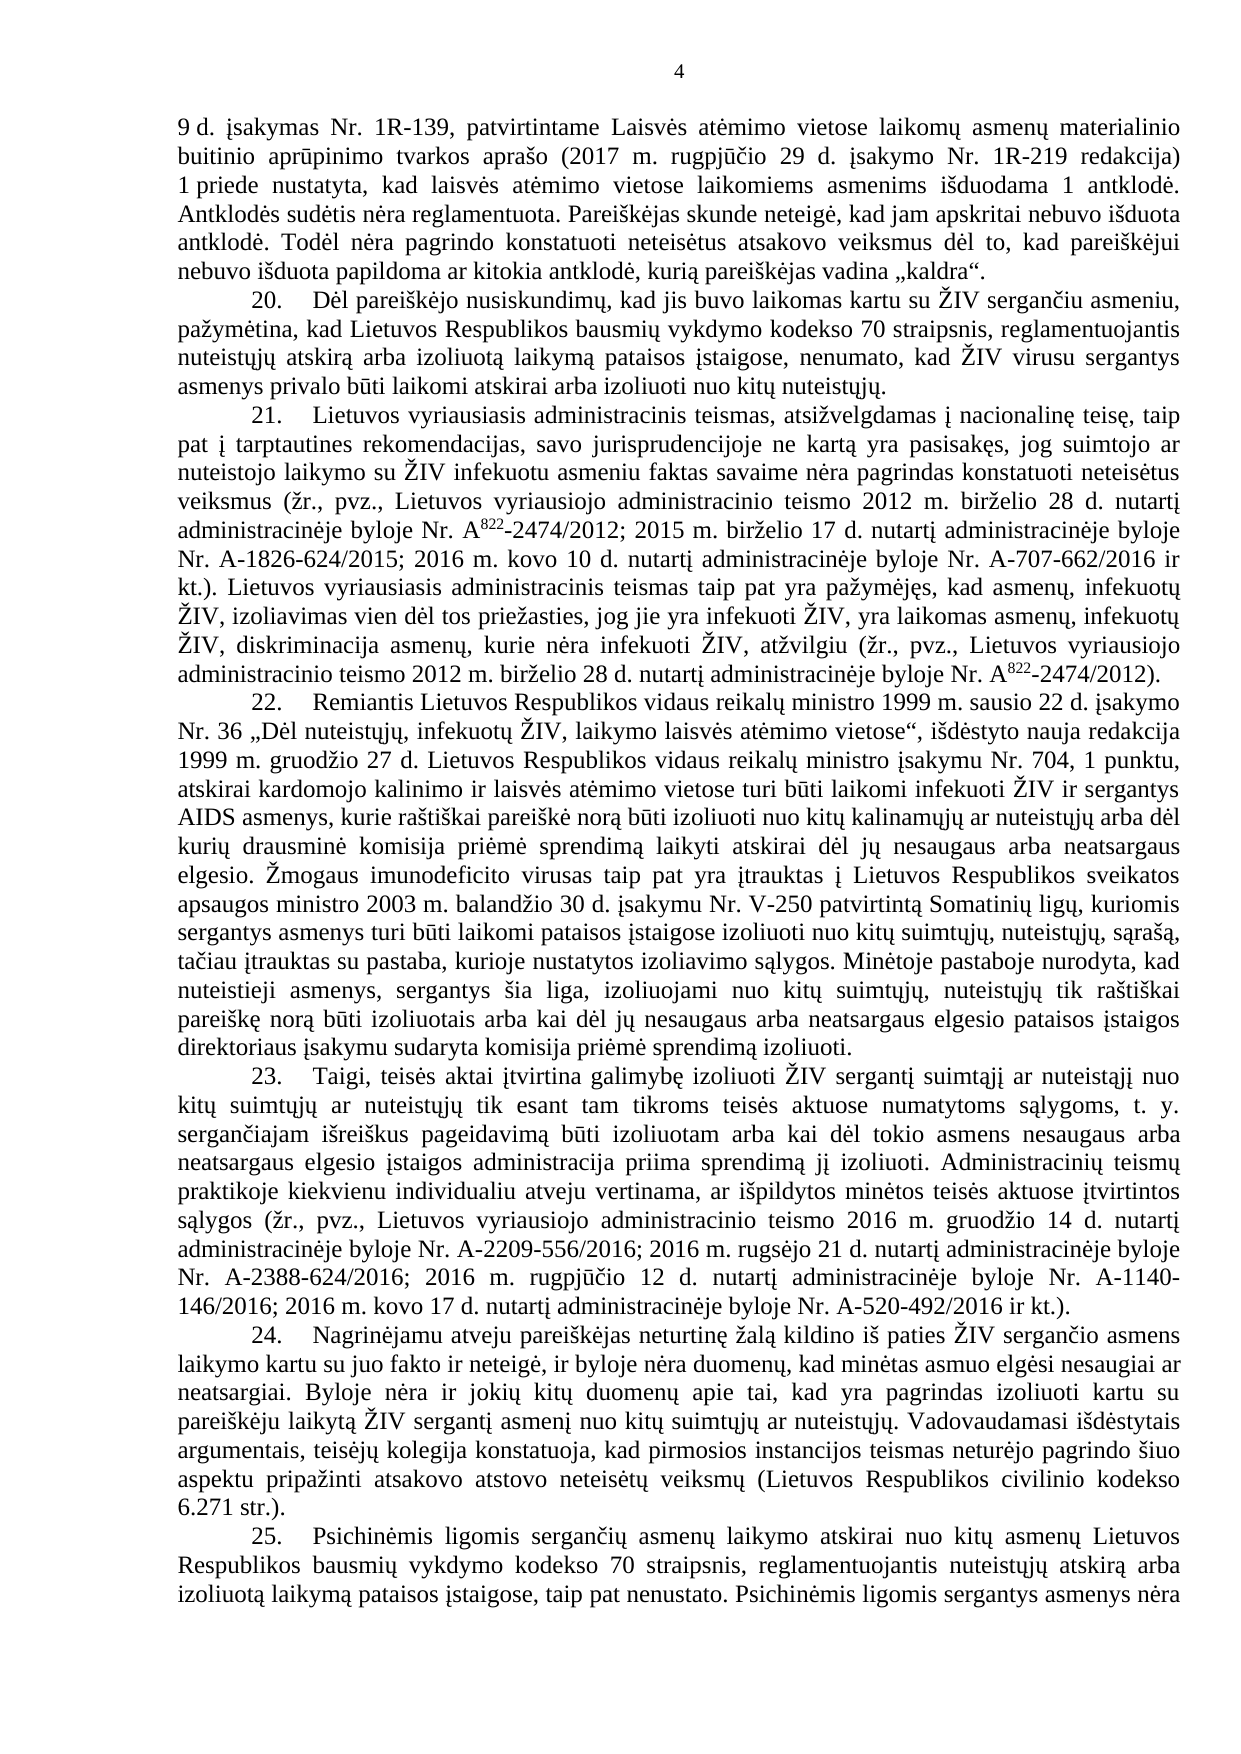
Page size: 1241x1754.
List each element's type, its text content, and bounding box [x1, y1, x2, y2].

text 25. Psichinėmis ligomis sergančių asmenų laikymo atskirai nuo kitų asmenų Lietuvos Respublikos bausmių vykdymo kodekso 70 straipsnis, reglamentuojantis nuteistųjų atskirą arba izoliuotą laikymą pataisos įstaigose, taip pat nenustato. Psichinėmis ligomis sergantys asmenys nėra [177, 1521, 1181, 1607]
text 23. Taigi, teisės aktai įtvirtina galimybę izoliuoti ŽIV sergantį suimtąjį ar nuteistąjį nuo kitų suimtųjų ar nuteistųjų tik esant tam tikroms teisės aktuose numatytoms sąlygoms, t. y. sergančiajam išreiškus pageidavimą būti izoliuotam arba kai dėl tokio asmens nesaugaus arba neatsargaus elgesio įstaigos administracija priima sprendimą jį izoliuoti. Administracinių teismų praktikoje kiekvienu individualiu atveju vertinama, ar išpildytos minėtos teisės aktuose įtvirtintos sąlygos (žr., pvz., Lietuvos vyriausiojo administracinio teismo 2016 m. gruodžio 14 d. nutartį administracinėje byloje Nr. A-2209-556/2016; 2016 m. rugsėjo 21 d. nutartį administracinėje byloje Nr. A-2388-624/2016; 2016 m. rugpjūčio 12 d. nutartį administracinėje byloje Nr. A-1140-146/2016; 2016 m. kovo 17 d. nutartį administracinėje byloje Nr. A-520-492/2016 ir kt.). [177, 1061, 1181, 1320]
text 24. Nagrinėjamu atveju pareiškėjas neturtinę žalą kildino iš paties ŽIV sergančio asmens laikymo kartu su juo fakto ir neteigė, ir byloje nėra duomenų, kad minėtas asmuo elgėsi nesaugiai ar neatsargiai. Byloje nėra ir jokių kitų duomenų apie tai, kad yra pagrindas izoliuoti kartu su pareiškėju laikytą ŽIV sergantį asmenį nuo kitų suimtųjų ar nuteistųjų. Vadovaudamasi išdėstytais argumentais, teisėjų kolegija konstatuoja, kad pirmosios instancijos teismas neturėjo pagrindo šiuo aspektu pripažinti atsakovo atstovo neteisėtų veiksmų (Lietuvos Respublikos civilinio kodekso 6.271 str.). [177, 1320, 1181, 1521]
text 20. Dėl pareiškėjo nusiskundimų, kad jis buvo laikomas kartu su ŽIV sergančiu asmeniu, pažymėtina, kad Lietuvos Respublikos bausmių vykdymo kodekso 70 straipsnis, reglamentuojantis nuteistųjų atskirą arba izoliuotą laikymą pataisos įstaigose, nenumato, kad ŽIV virusu sergantys asmenys privalo būti laikomi atskirai arba izoliuoti nuo kitų nuteistųjų. [177, 285, 1181, 400]
text 22. Remiantis Lietuvos Respublikos vidaus reikalų ministro 1999 m. sausio 22 d. įsakymo Nr. 36 „Dėl nuteistųjų, infekuotų ŽIV, laikymo laisvės atėmimo vietose“, išdėstyto nauja redakcija 1999 m. gruodžio 27 d. Lietuvos Respublikos vidaus reikalų ministro įsakymu Nr. 704, 1 punktu, atskirai kardomojo kalinimo ir laisvės atėmimo vietose turi būti laikomi infekuoti ŽIV ir sergantys AIDS asmenys, kurie raštiškai pareiškė norą būti izoliuoti nuo kitų kalinamųjų ar nuteistųjų arba dėl kurių drausminė komisija priėmė sprendimą laikyti atskirai dėl jų nesaugaus arba neatsargaus elgesio. Žmogaus imunodeficito virusas taip pat yra įtrauktas į Lietuvos Respublikos sveikatos apsaugos ministro 2003 m. balandžio 30 d. įsakymu Nr. V-250 patvirtintą Somatinių ligų, kuriomis sergantys asmenys turi būti laikomi pataisos įstaigose izoliuoti nuo kitų suimtųjų, nuteistųjų, sąrašą, tačiau įtrauktas su pastaba, kurioje nustatytos izoliavimo sąlygos. Minėtoje pastaboje nurodyta, kad nuteistieji asmenys, sergantys šia liga, izoliuojami nuo kitų suimtųjų, nuteistųjų tik raštiškai pareiškę norą būti izoliuotais arba kai dėl jų nesaugaus arba neatsargaus elgesio pataisos įstaigos direktoriaus įsakymu sudaryta komisija priėmė sprendimą izoliuoti. [177, 687, 1181, 1061]
text 9 d. įsakymas Nr. 1R-139, patvirtintame Laisvės atėmimo vietose laikomų asmenų materialinio buitinio aprūpinimo tvarkos aprašo (2017 m. rugpjūčio 29 d. įsakymo Nr. 1R-219 redakcija) 1 priede nustatyta, kad laisvės atėmimo vietose laikomiems asmenims išduodama 1 antklodė. Antklodės sudėtis nėra reglamentuota. Pareiškėjas skunde neteigė, kad jam apskritai nebuvo išduota antklodė. Todėl nėra pagrindo konstatuoti neteisėtus atsakovo veiksmus dėl to, kad pareiškėjui nebuvo išduota papildoma ar kitokia antklodė, kurią pareiškėjas vadina „kaldra“. [177, 112, 1181, 285]
text 21. Lietuvos vyriausiasis administracinis teismas, atsižvelgdamas į nacionalinę teisę, taip pat į tarptautines rekomendacijas, savo jurisprudencijoje ne kartą yra pasisakęs, jog suimtojo ar nuteistojo laikymo su ŽIV infekuotu asmeniu faktas savaime nėra pagrindas konstatuoti neteisėtus veiksmus (žr., pvz., Lietuvos vyriausiojo administracinio teismo 2012 m. birželio 28 d. nutartį administracinėje byloje Nr. A822-2474/2012; 2015 m. birželio 17 d. nutartį administracinėje byloje Nr. A-1826-624/2015; 2016 m. kovo 10 d. nutartį administracinėje byloje Nr. A-707-662/2016 ir kt.). Lietuvos vyriausiasis administracinis teismas taip pat yra pažymėjęs, kad asmenų, infekuotų ŽIV, izoliavimas vien dėl tos priežasties, jog jie yra infekuoti ŽIV, yra laikomas asmenų, infekuotų ŽIV, diskriminacija asmenų, kurie nėra infekuoti ŽIV, atžvilgiu (žr., pvz., Lietuvos vyriausiojo administracinio teismo 2012 m. birželio 28 d. nutartį administracinėje byloje Nr. A822-2474/2012). [177, 400, 1181, 687]
